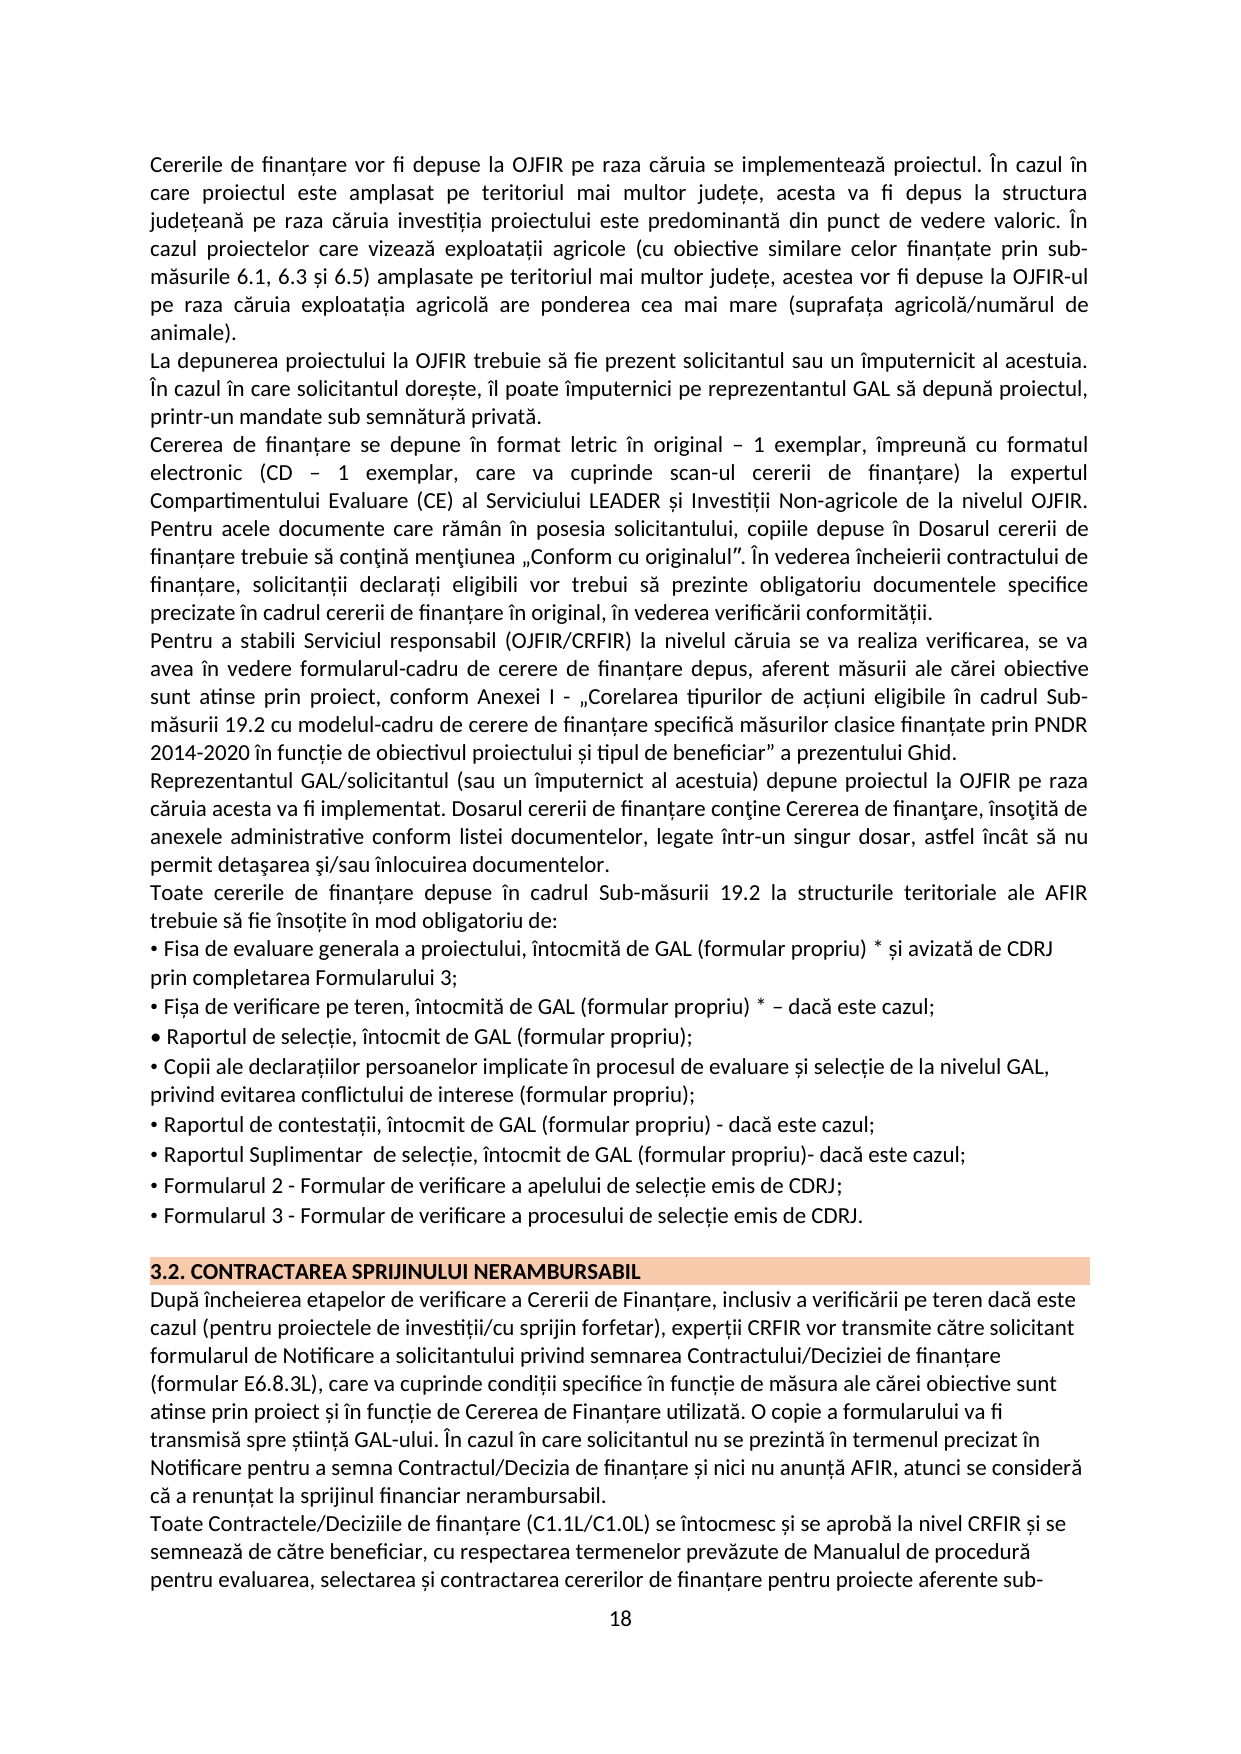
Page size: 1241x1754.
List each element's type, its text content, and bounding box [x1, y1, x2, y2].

text • Fisa de evaluare generala a proiectului, întocmită de GAL (formular propriu) * și avizată de CDRJ prin completarea Formularului 3; [150, 934, 1090, 991]
text După încheierea etapelor de verificare a Cererii de Finanțare, inclusiv a verificării pe teren dacă este cazul (pentru proiectele de investiții/cu sprijin forfetar), experții CRFIR vor transmite către solicitant formularul de Notificare a solicitantului privind semnarea Contractului/Deciziei de finanțare (formular E6.8.3L), care va cuprinde condiții specifice în funcție de măsura ale cărei obiective sunt atinse prin proiect și în funcție de Cererea de Finanțare utilizată. O copie a formularului va fi transmisă spre știință GAL-ului. În cazul în care solicitantul nu se prezintă în termenul precizat în Notificare pentru a semna Contractul/Decizia de finanțare și nici nu anunță AFIR, atunci se consideră că a renunțat la sprijinul financiar nerambursabil. [150, 1285, 1090, 1509]
text 3.2. CONTRACTAREA SPRIJINULUI NERAMBURSABIL [150, 1257, 1090, 1285]
text • Fișa de verificare pe teren, întocmită de GAL (formular propriu) * – dacă este cazul; [150, 992, 1090, 1021]
text • Raportul de selecție, întocmit de GAL (formular propriu); [150, 1022, 1090, 1050]
text Cererea de finanțare se depune în format letric în original – 1 exemplar, împreună cu formatul electronic (CD – 1 exemplar, care va cuprinde scan-ul cererii de finanțare) la expertul Compartimentului Evaluare (CE) al Serviciului LEADER și Investiții Non-agricole de la nivelul OJFIR. Pentru acele documente care rămân în posesia solicitantului, copiile depuse în Dosarul cererii de finanțare trebuie să conţină menţiunea „Conform cu originalulʺ. În vederea încheierii contractului de finanțare, solicitanții declarați eligibili vor trebui să prezinte obligatoriu documentele specifice precizate în cadrul cererii de finanțare în original, în vederea verificării conformității. [150, 430, 1090, 626]
text Cererile de finanțare vor fi depuse la OJFIR pe raza căruia se implementează proiectul. În cazul în care proiectul este amplasat pe teritoriul mai multor județe, acesta va fi depus la structura județeană pe raza căruia investiția proiectului este predominantă din punct de vedere valoric. În cazul proiectelor care vizează exploatații agricole (cu obiective similare celor finanțate prin sub-măsurile 6.1, 6.3 și 6.5) amplasate pe teritoriul mai multor județe, acestea vor fi depuse la OJFIR-ul pe raza căruia exploatația agricolă are ponderea cea mai mare (suprafața agricolă/numărul de animale). [150, 150, 1090, 346]
text Toate cererile de finanțare depuse în cadrul Sub-măsurii 19.2 la structurile teritoriale ale AFIR trebuie să fie însoțite în mod obligatoriu de: [150, 878, 1090, 934]
text • Formularul 2 - Formular de verificare a apelului de selecție emis de CDRJ; [150, 1170, 1090, 1199]
text Pentru a stabili Serviciul responsabil (OJFIR/CRFIR) la nivelul căruia se va realiza verificarea, se va avea în vedere formularul-cadru de cerere de finanțare depus, aferent măsurii ale cărei obiective sunt atinse prin proiect, conform Anexei I - „Corelarea tipurilor de acțiuni eligibile în cadrul Sub-măsurii 19.2 cu modelul-cadru de cerere de finanțare specifică măsurilor clasice finanțate prin PNDR 2014-2020 în funcție de obiectivul proiectului și tipul de beneficiar” a prezentului Ghid. [150, 626, 1090, 766]
text • Formularul 3 - Formular de verificare a procesului de selecție emis de CDRJ. [150, 1201, 1090, 1229]
text Reprezentantul GAL/solicitantul (sau un împuternict al acestuia) depune proiectul la OJFIR pe raza căruia acesta va fi implementat. Dosarul cererii de finanțare conţine Cererea de finanţare, însoţită de anexele administrative conform listei documentelor, legate într-un singur dosar, astfel încât să nu permit detaşarea şi/sau înlocuirea documentelor. [150, 766, 1090, 878]
text • Raportul Suplimentar de selecție, întocmit de GAL (formular propriu)- dacă este cazul; [150, 1140, 1090, 1168]
text • Raportul de contestații, întocmit de GAL (formular propriu) - dacă este cazul; [150, 1110, 1090, 1138]
text La depunerea proiectului la OJFIR trebuie să fie prezent solicitantul sau un împuternicit al acestuia. În cazul în care solicitantul dorește, îl poate împuternici pe reprezentantul GAL să depună proiectul, printr-un mandate sub semnătură privată. [150, 346, 1090, 430]
text • Copii ale declarațiilor persoanelor implicate în procesul de evaluare și selecție de la nivelul GAL, privind evitarea conflictului de interese (formular propriu); [150, 1052, 1090, 1108]
text Toate Contractele/Deciziile de finanțare (C1.1L/C1.0L) se întocmesc și se aprobă la nivel CRFIR și se semnează de către beneficiar, cu respectarea termenelor prevăzute de Manualul de procedură pentru evaluarea, selectarea și contractarea cererilor de finanțare pentru proiecte aferente sub- [150, 1509, 1090, 1593]
